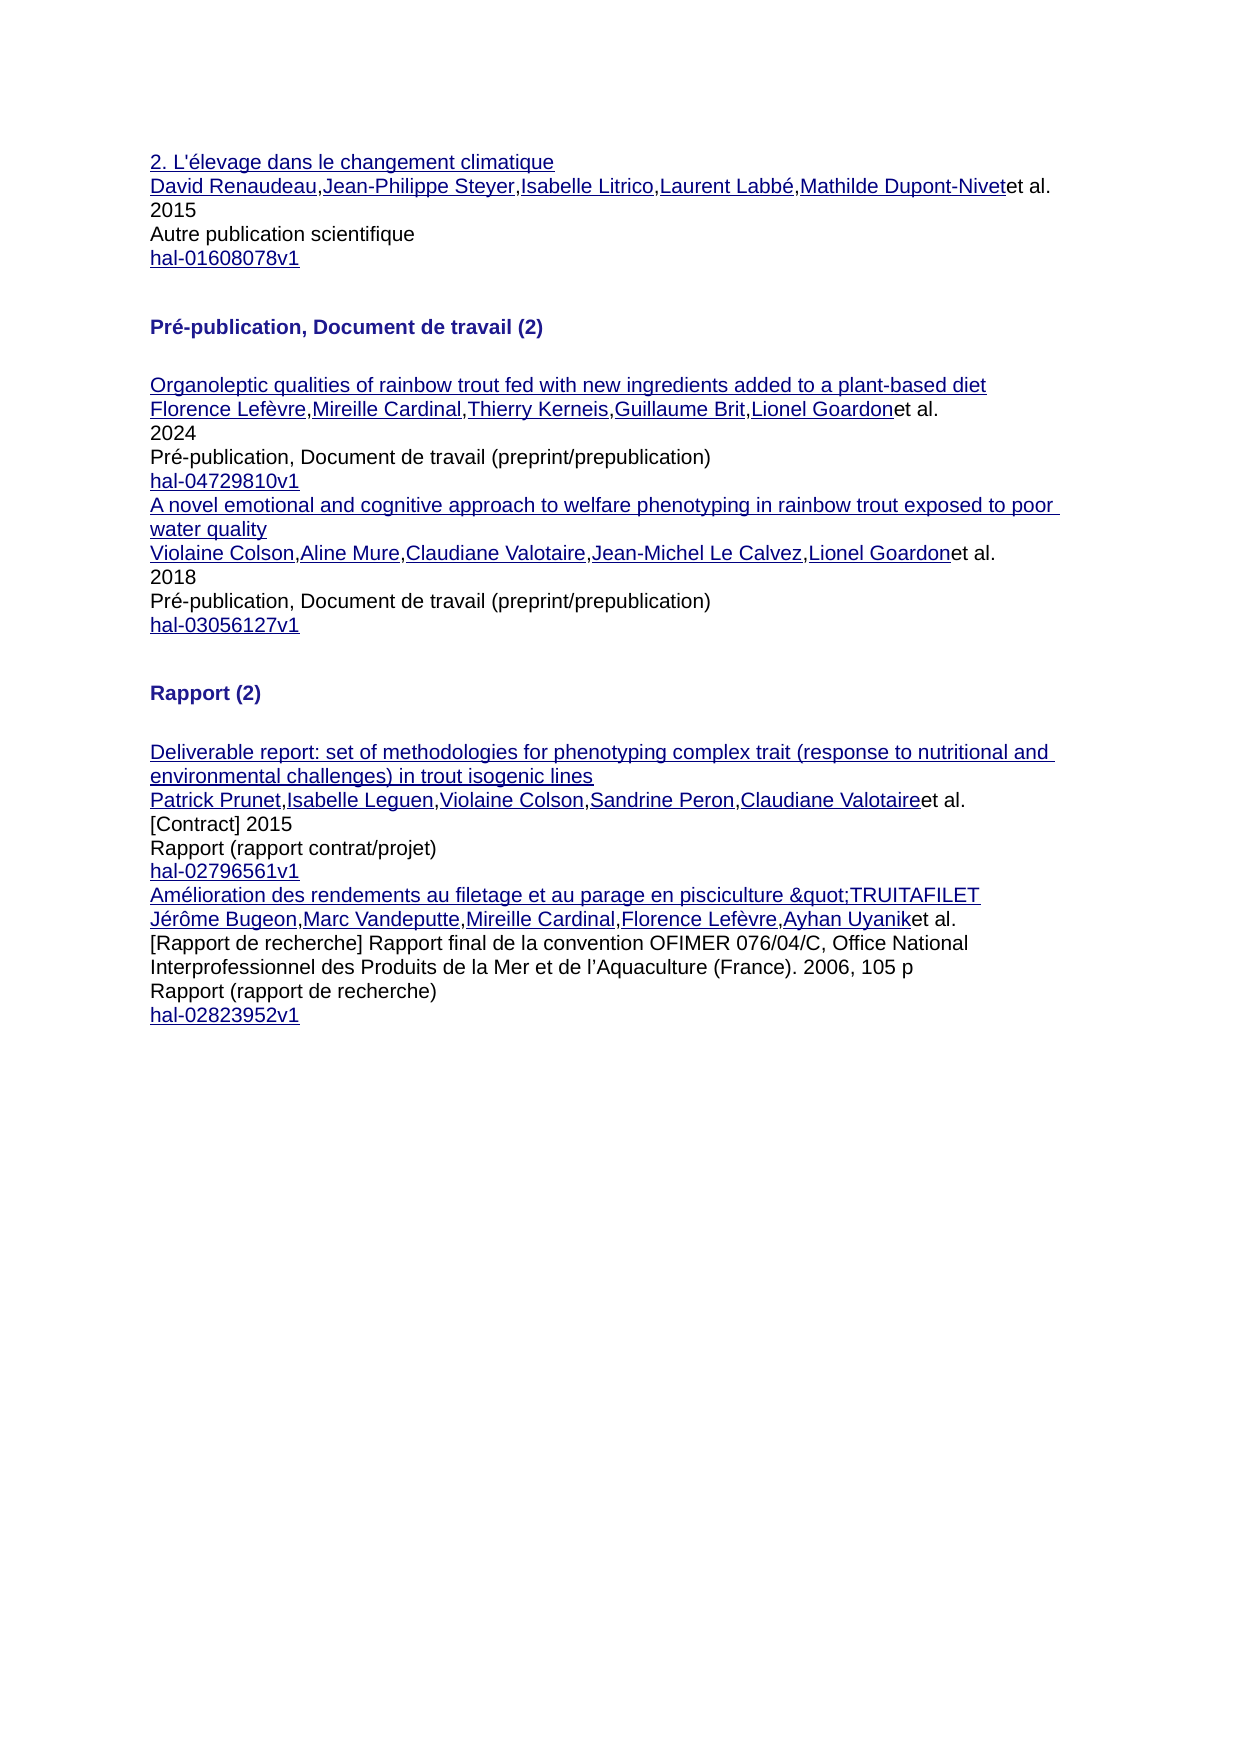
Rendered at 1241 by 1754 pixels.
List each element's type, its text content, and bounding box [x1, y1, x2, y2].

table_cell Amélioration des rendements au filetage et au parage en pisciculture &quot;TRUITAFILET Jérôme Bugeon,Marc Vandeputte,Mireille Cardinal,Florence Lefèvre,Ayhan Uyaniket al. [Rapport de recherche] Rapport final de la convention OFIMER 076/04/C, Office National Interprofessionnel des Produits de la Mer et de l’Aquaculture (France). 2006, 105 p Rapport (rapport de recherche) hal-02823952v1 [150, 883, 1090, 1027]
table_cell A novel emotional and cognitive approach to welfare phenotyping in rainbow trout exposed to poor water quality Violaine Colson,Aline Mure,Claudiane Valotaire,Jean-Michel Le Calvez,Lionel Goardonet al. 2018 Pré-publication, Document de travail (preprint/prepublication) hal-03056127v1 [150, 493, 1090, 636]
table_header Organoleptic qualities of rainbow trout fed with new ingredients added to a plant-based diet Florence Lefèvre,Mireille Cardinal,Thierry Kerneis,Guillaume Brit,Lionel Goardonet al. 2024 Pré-publication, Document de travail (preprint/prepublication) hal-04729810v1 [150, 373, 1090, 493]
table_header Deliverable report: set of methodologies for phenotyping complex trait (response to nutritional and environmental challenges) in trout isogenic lines Patrick Prunet,Isabelle Leguen,Violaine Colson,Sandrine Peron,Claudiane Valotaireet al. [Contract] 2015 Rapport (rapport contrat/projet) hal-02796561v1 [150, 740, 1090, 883]
table_cell 2. L'élevage dans le changement climatique David Renaudeau,Jean-Philippe Steyer,Isabelle Litrico,Laurent Labbé,Mathilde Dupont-Nivetet al. 2015 Autre publication scientifique hal-01608078v1 [150, 150, 1090, 270]
subtitle Pré-publication, Document de travail (2) [150, 314, 1090, 338]
subtitle Rapport (2) [150, 681, 1090, 705]
